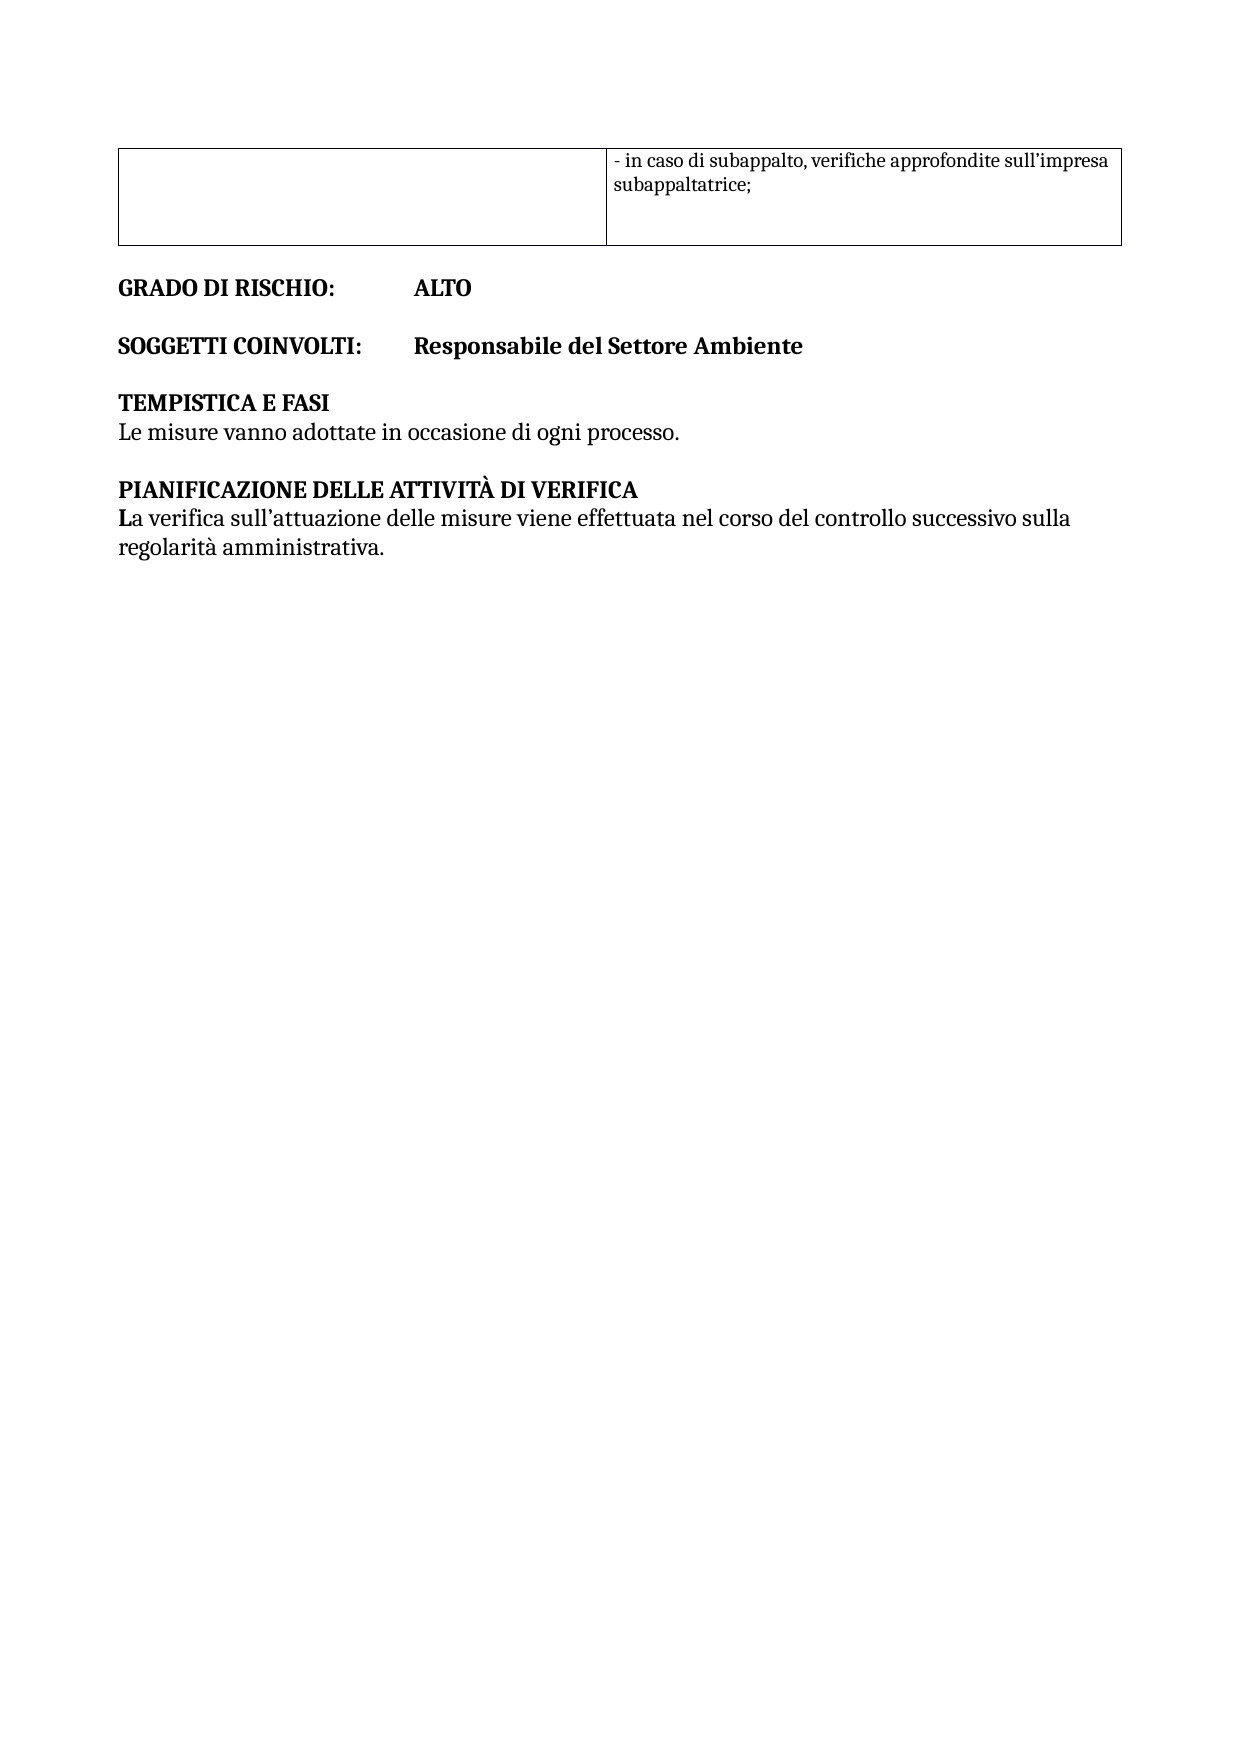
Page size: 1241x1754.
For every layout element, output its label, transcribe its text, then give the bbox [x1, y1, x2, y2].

table_cell - in caso di subappalto, verifiche approfondite sull’impresa subappaltatrice; [607, 149, 1121, 244]
text GRADO DI RISCHIO: ALTO [118, 274, 1122, 303]
text PIANIFICAZIONE DELLE ATTIVITÀ DI VERIFICA [118, 476, 1122, 504]
text SOGGETTI COINVOLTI: Responsabile del Settore Ambiente [118, 332, 1122, 361]
table_cell [119, 149, 606, 244]
text La verifica sull’attuazione delle misure viene effettuata nel corso del controllo successivo sulla regolarità amministrativa. [118, 504, 1122, 562]
text Le misure vanno adottate in occasione di ogni processo. [118, 418, 1122, 447]
text TEMPISTICA E FASI [118, 389, 1122, 418]
